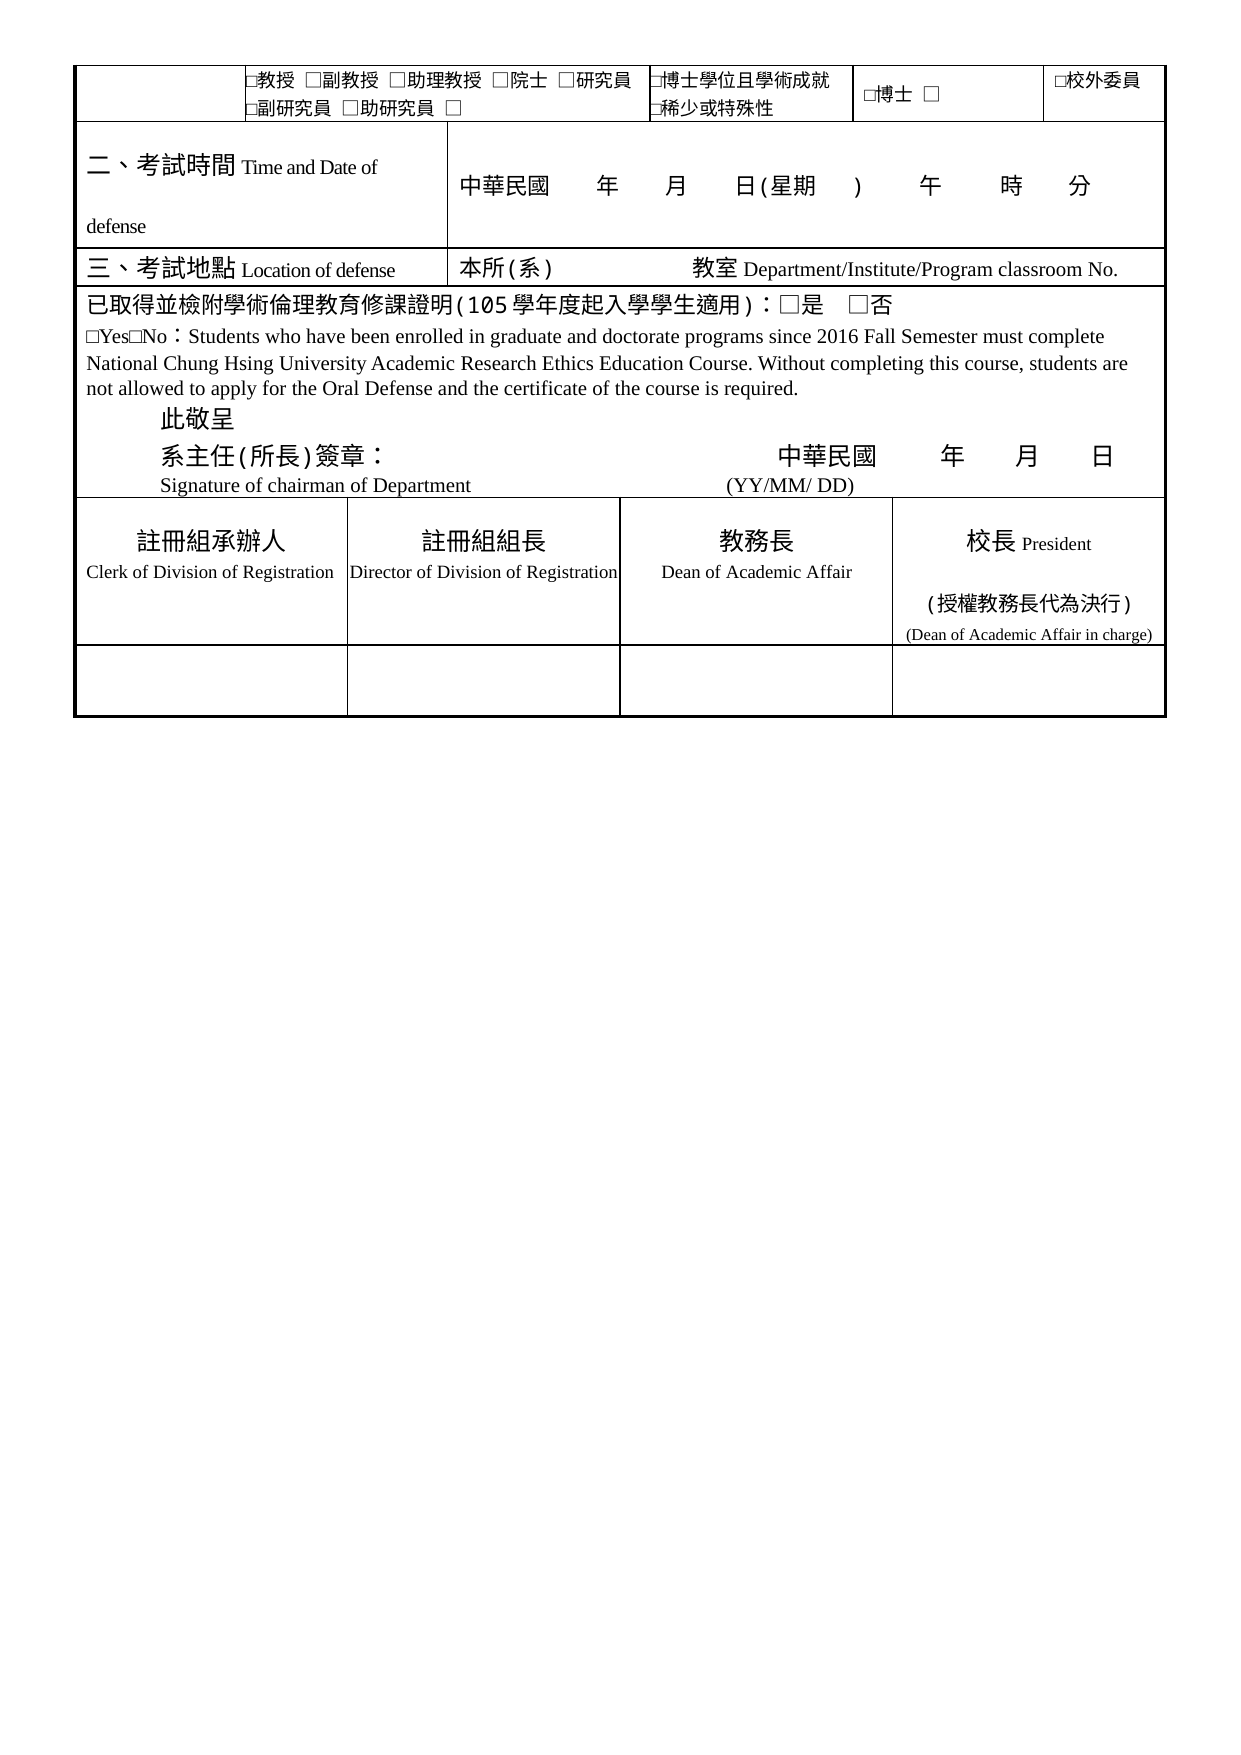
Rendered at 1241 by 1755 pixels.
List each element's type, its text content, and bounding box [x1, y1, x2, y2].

table_cell [621, 646, 892, 715]
table_cell □博士 □ [854, 66, 1043, 121]
table_cell 已取得並檢附學術倫理教育修課證明(105學年度起入學學生適用)：□是 □否 □Yes□No：Students who have been enrolled in graduate and doctorate programs since 2016 Fall Semester must complete National Chung Hsing University Academic Research Ethics Education Course. Without completing this course, students are not allowed to apply for the Oral Defense and the certificate of the course is required. 此敬呈 系主任(所長)簽章： 中華民國 年 月 日 Signature of chairman of Department (YY/MM/ DD) [77, 287, 1164, 497]
table_cell □博士學位且學術成就 □稀少或特殊性 [651, 66, 852, 121]
table_cell 教務長 Dean of Academic Affair [621, 498, 892, 644]
table_cell □教授 □副教授 □助理教授 □院士 □研究員 □副研究員 □助研究員 □ [246, 66, 649, 121]
table_cell [348, 646, 619, 715]
table_cell [77, 646, 347, 715]
table_cell □校外委員 [1044, 66, 1164, 121]
table_cell 二、考試時間Time and Date of defense [77, 122, 447, 247]
table_cell 本所(系) 教室Department/Institute/Program classroom No. [448, 249, 1164, 285]
table_cell 校長President (授權教務長代為決行) (Dean of Academic Affair in charge) [893, 498, 1164, 644]
table_cell 註冊組組長 Director of Division of Registration [348, 498, 619, 644]
table_cell 註冊組承辦人 Clerk of Division of Registration [77, 498, 347, 644]
table_cell [893, 646, 1164, 715]
table_cell 三、考試地點Location of defense [77, 249, 447, 285]
table_cell [77, 66, 245, 121]
table_cell 中華民國 年 月 日(星期 ) 午 時 分 [448, 122, 1164, 247]
